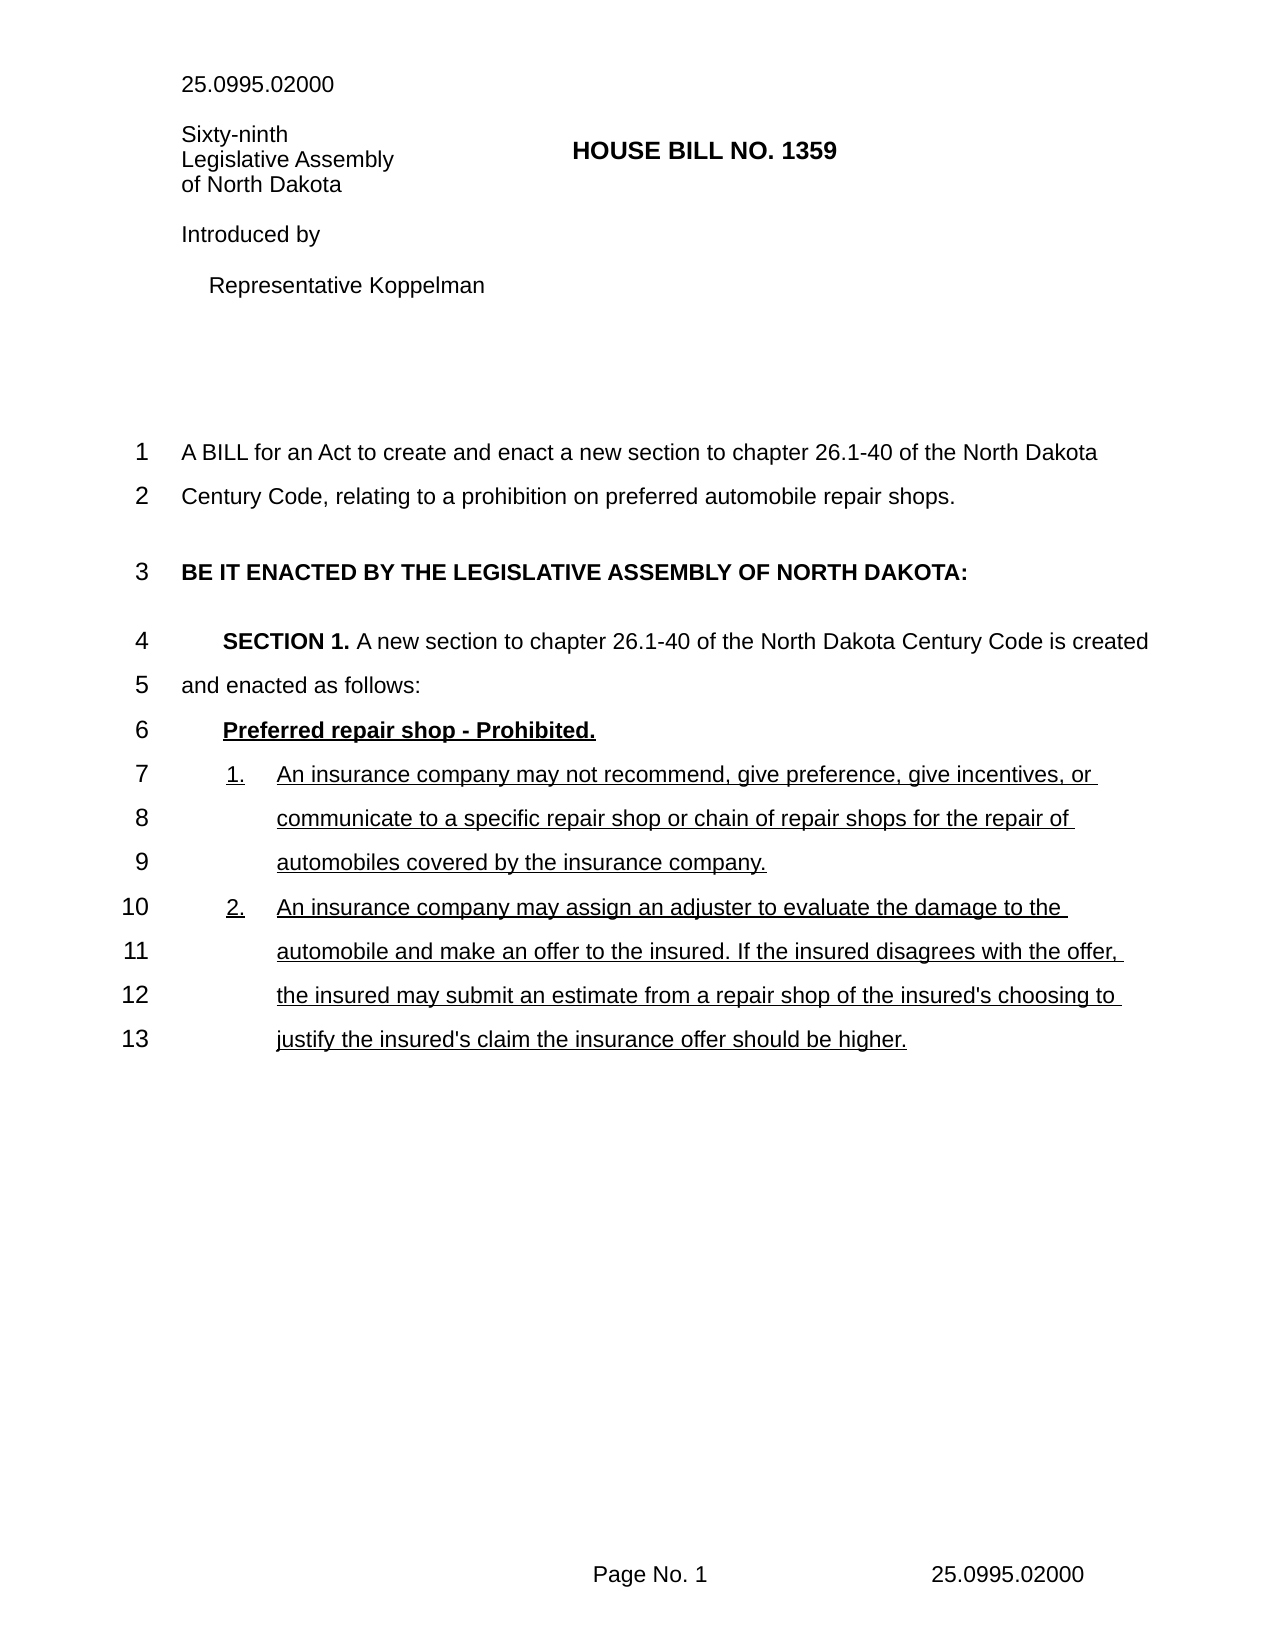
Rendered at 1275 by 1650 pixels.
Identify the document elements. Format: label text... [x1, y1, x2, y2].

text Introduced by [181, 223, 1154, 248]
text 2. An insurance company may assign an adjuster to evaluate the damage to the automobile and make an offer to the insured. If the insured disagrees with the offer, the insured may submit an estimate from a repair shop of the insured's choosing to justify the insured's claim the insurance offer should be higher. [181, 880, 1154, 1057]
title BILL NO. [565, 136, 837, 165]
title A BILL for an Act to create and enact a new section to chapter 26.1‑40 of the North Dakota Century Code, relating to a prohibition on preferred automobile repair shops. [181, 425, 1154, 513]
text Legislative Assembly [181, 148, 1154, 173]
text 1. An insurance company may not recommend, give preference, give incentives, or communicate to a specific repair shop or chain of repair shops for the repair of automobiles covered by the insurance company. [181, 747, 1154, 880]
text BE IT ENACTED BY THE LEGISLATIVE ASSEMBLY OF NORTH DAKOTA: [181, 545, 1154, 589]
subtitle Preferred repair shop - Prohibited. [181, 703, 1154, 747]
text Representative Koppelman [208, 275, 1154, 298]
text . [181, 73, 1154, 133]
text SECTION 1. A new section to chapter 26.1‑40 of the North Dakota Century Code is created and enacted as follows: [181, 614, 1154, 703]
text of North Dakota [181, 173, 1154, 198]
